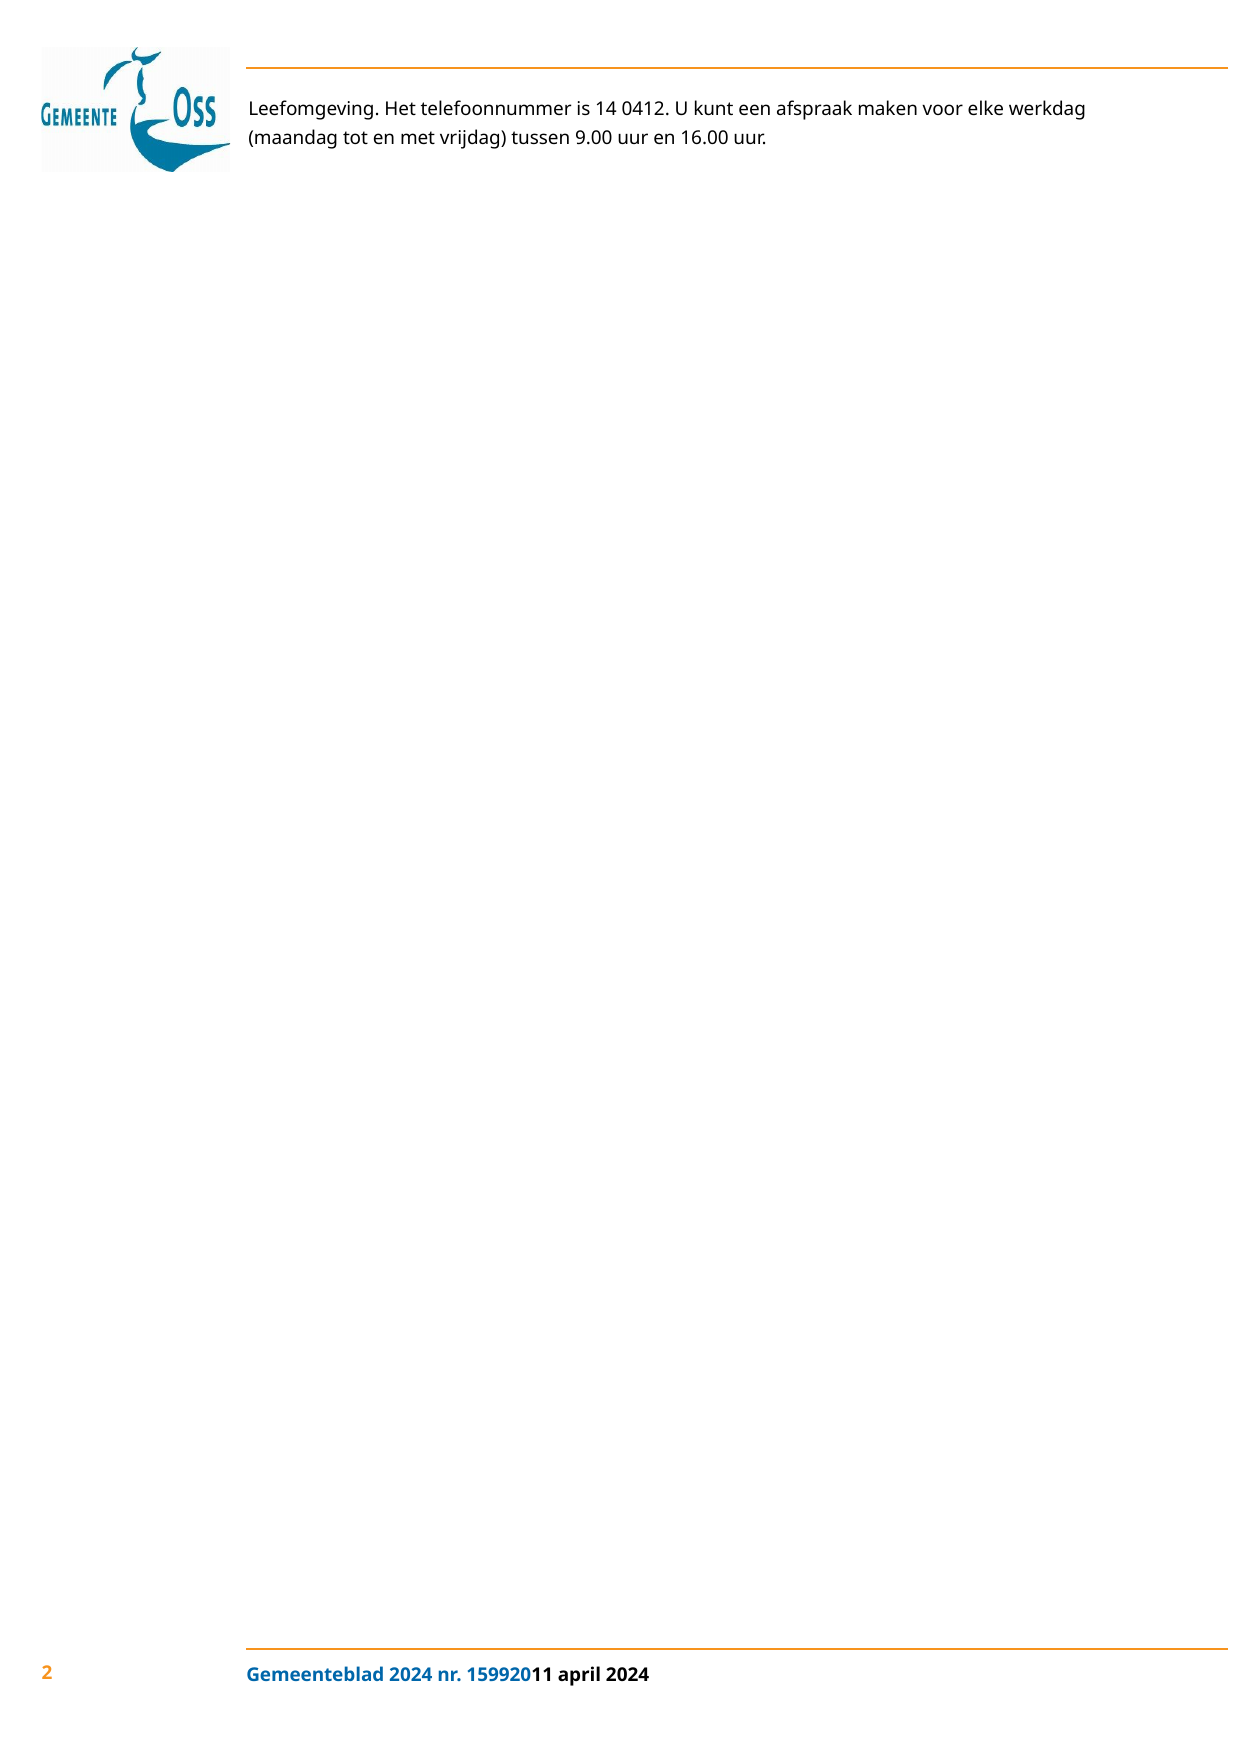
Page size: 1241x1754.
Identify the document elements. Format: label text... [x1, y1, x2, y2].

picture [41, 47, 231, 172]
text Leefomgeving. Het telefoonnummer is 14 0412. U kunt een afspraak maken voor elke werkdag (maandag tot en met vrijdag) tussen 9.00 uur en 16.00 uur. [248, 95, 1152, 150]
